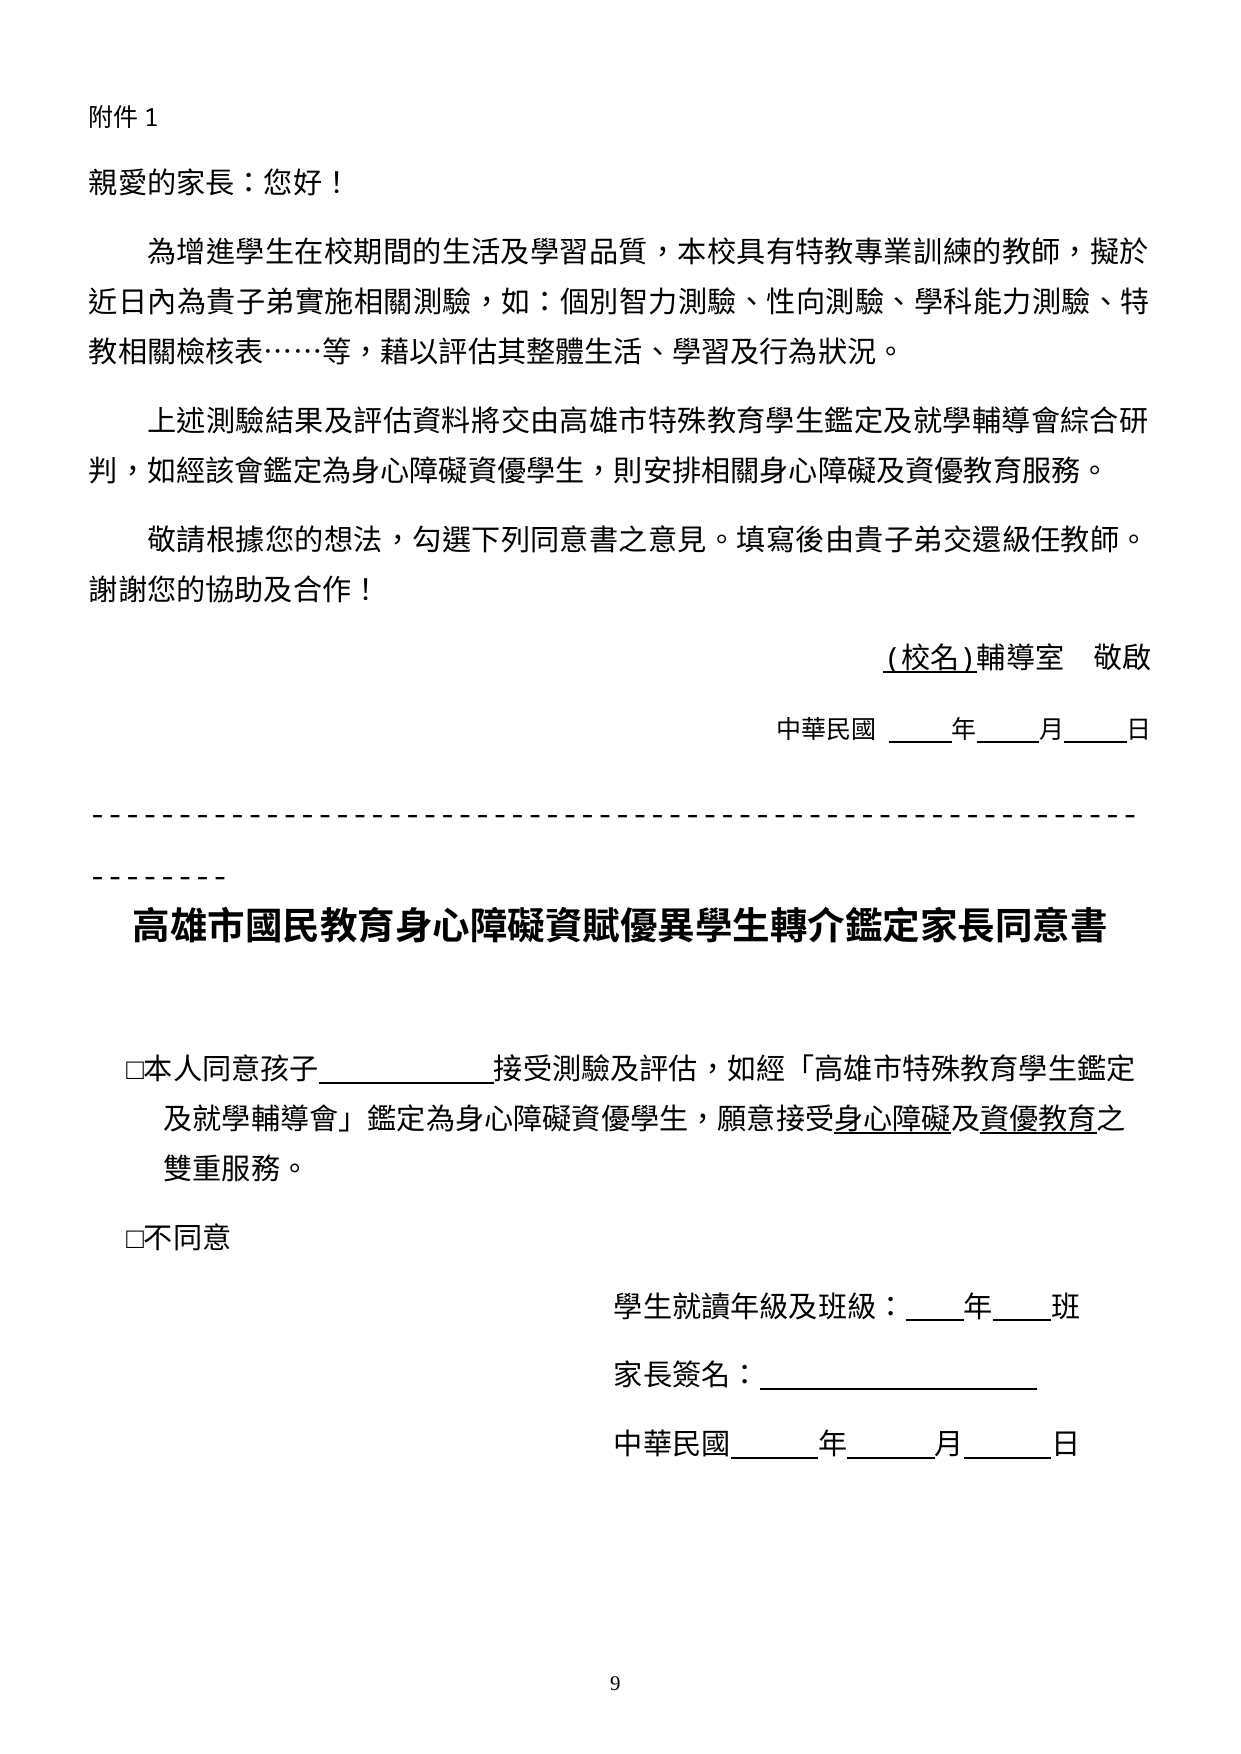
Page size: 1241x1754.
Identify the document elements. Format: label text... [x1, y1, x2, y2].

text 中華民國 年 月 日 [614, 1413, 1152, 1463]
text (校名)輔導室 敬啟 [314, 627, 1152, 677]
text 中華民國 年 月 日 [89, 696, 1152, 746]
text 高雄市國民教育身心障礙資賦優異學生轉介鑑定家長同意書 [89, 896, 1152, 950]
text 敬請根據您的想法，勾選下列同意書之意見。填寫後由貴子弟交還級任教師。謝謝您的協助及合作！ [89, 509, 1152, 609]
text □不同意 [126, 1207, 1152, 1257]
text 附件1 [89, 84, 1152, 134]
text □本人同意孩子 接受測驗及評估，如經「高雄市特殊教育學生鑑定及就學輔導會」鑑定為身心障礙資優學生，願意接受身心障礙及資優教育之雙重服務。 [126, 1038, 1152, 1188]
text 學生就讀年級及班級： 年 班 [614, 1275, 1152, 1325]
text 家長簽名： [614, 1344, 1152, 1394]
text 為增進學生在校期間的生活及學習品質，本校具有特教專業訓練的教師，擬於近日內為貴子弟實施相關測驗，如：個別智力測驗、性向測驗、學科能力測驗、特教相關檢核表……等，藉以評估其整體生活、學習及行為狀況。 [89, 221, 1152, 371]
text 親愛的家長：您好！ [89, 152, 1152, 202]
text 上述測驗結果及評估資料將交由高雄市特殊教育學生鑑定及就學輔導會綜合研判，如經該會鑑定為身心障礙資優學生，則安排相關身心障礙及資優教育服務。 [89, 390, 1152, 490]
text -------------------------------------------------------------------- [89, 771, 1152, 896]
